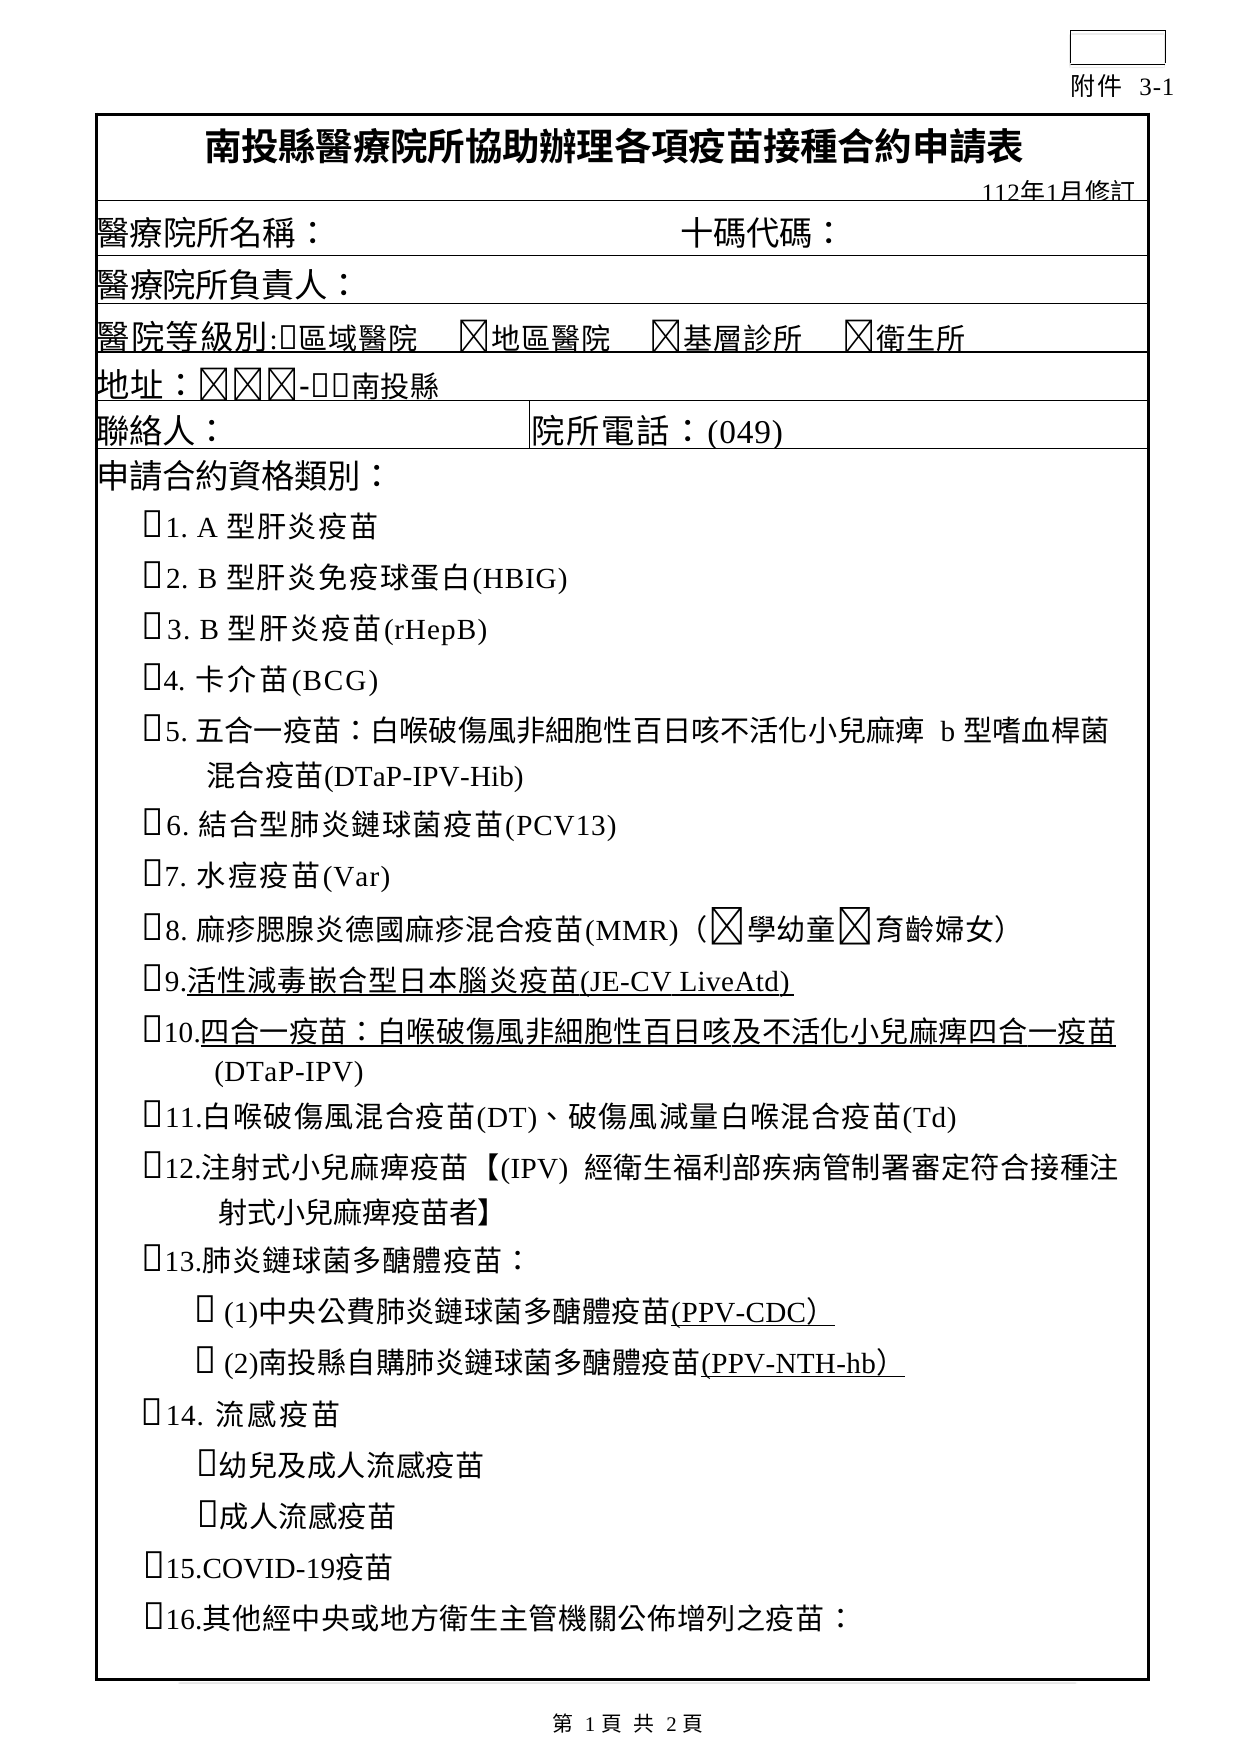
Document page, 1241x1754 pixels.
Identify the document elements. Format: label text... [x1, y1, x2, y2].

table_cell 申請合約資格類別： 1. A 型肝炎疫苗 2. B 型肝炎免疫球蛋白(HBIG) 3. B 型肝炎疫苗(rHepB) 4. 卡介苗(BCG) 5. 五合一疫苗：白喉破傷風非細胞性百日咳不活化小兒麻痺 b 型嗜血桿菌 混合疫苗(DTaP-IPV-Hib) 6. 結合型肺炎鏈球菌疫苗(PCV13) 7. 水痘疫苗(Var) 8. 麻疹腮腺炎德國麻疹混合疫苗(MMR)（學幼童育齡婦女） 9.活性減毒嵌合型日本腦炎疫苗(JE-CV LiveAtd) 10.四合一疫苗：白喉破傷風非細胞性百日咳及不活化小兒麻痺四合一疫苗 (DTaP-IPV) 11.白喉破傷風混合疫苗(DT)、破傷風減量白喉混合疫苗(Td) 12.注射式小兒麻痺疫苗【(IPV) 經衛生福利部疾病管制署審定符合接種注 射式小兒麻痺疫苗者】 13.肺炎鏈球菌多醣體疫苗：  (1)中央公費肺炎鏈球菌多醣體疫苗(PPV-CDC）  (2)南投縣自購肺炎鏈球菌多醣體疫苗(PPV-NTH-hb） 14. 流感疫苗 幼兒及成人流感疫苗 成人流感疫苗 15.COVID-19疫苗 16.其他經中央或地方衛生主管機關公佈增列之疫苗： [98, 449, 1147, 1677]
table_cell 地址：-南投縣 [98, 353, 1147, 400]
table_cell 醫院等級別:區域醫院 地區醫院 基層診所 衛生所 [98, 304, 1147, 351]
table_cell 醫療院所負責人： [98, 256, 1147, 303]
table_cell 聯絡人： [98, 401, 529, 448]
table_header 南投縣醫療院所協助辦理各項疫苗接種合約申請表 112年1月修訂 [98, 116, 1147, 199]
table_cell 醫療院所名稱： 十碼代碼： [98, 201, 1147, 254]
text 第 1 頁 共 2 頁 [552, 1707, 1240, 1737]
text 附件 3-1 [1071, 32, 1240, 102]
table_cell 院所電話：(049) [530, 401, 1147, 448]
